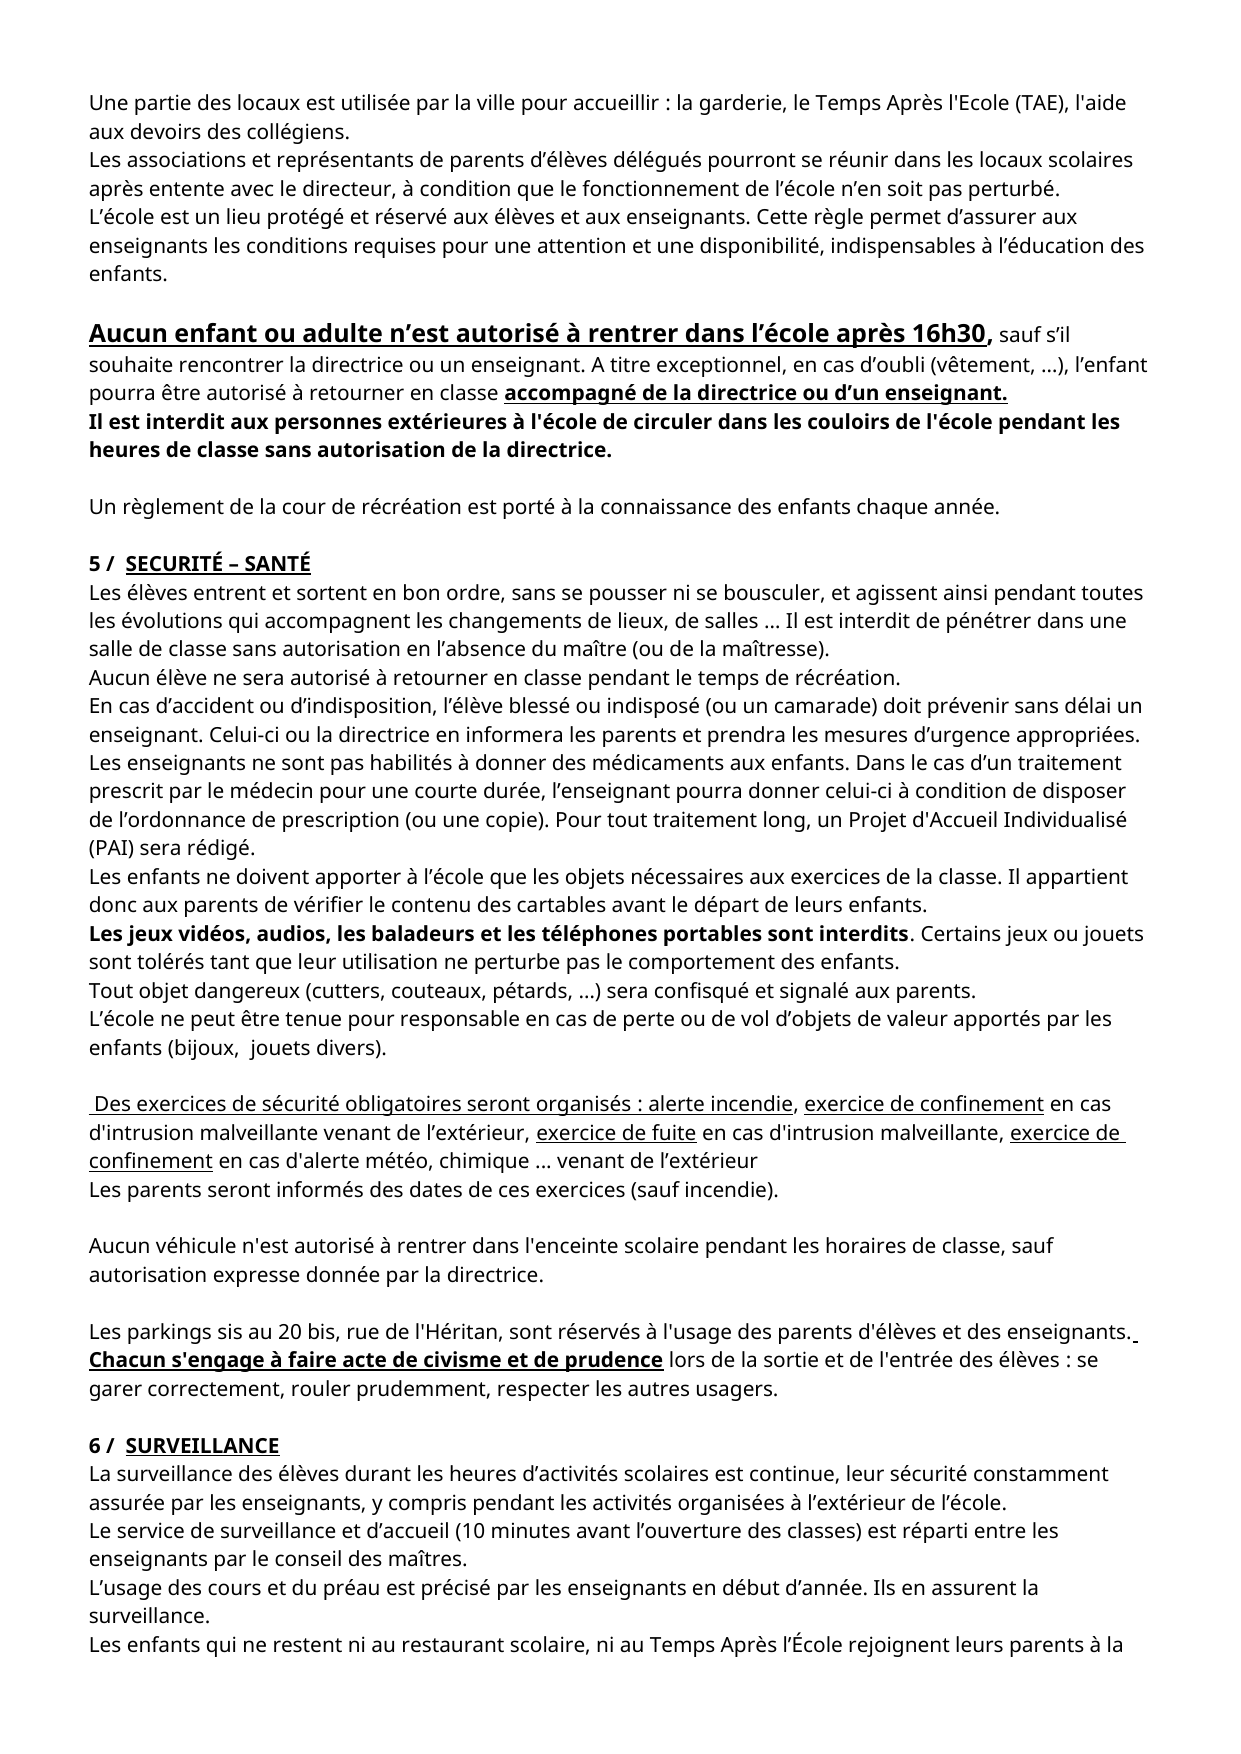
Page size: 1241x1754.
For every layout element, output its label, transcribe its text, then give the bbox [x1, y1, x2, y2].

text La surveillance des élèves durant les heures d’activités scolaires est continue, leur sécurité constamment assurée par les enseignants, y compris pendant les activités organisées à l’extérieur de l’école. [88, 1459, 1152, 1516]
text L’école ne peut être tenue pour responsable en cas de perte ou de vol d’objets de valeur apportés par les enfants (bijoux, jouets divers). [88, 1004, 1152, 1061]
text Les élèves entrent et sortent en bon ordre, sans se pousser ni se bousculer, et agissent ainsi pendant toutes les évolutions qui accompagnent les changements de lieux, de salles … Il est interdit de pénétrer dans une salle de classe sans autorisation en l’absence du maître (ou de la maîtresse). [88, 578, 1152, 663]
text Aucun élève ne sera autorisé à retourner en classe pendant le temps de récréation. [88, 663, 1152, 691]
text Des exercices de sécurité obligatoires seront organisés : alerte incendie, exercice de confinement en cas d'intrusion malveillante venant de l’extérieur, exercice de fuite en cas d'intrusion malveillante, exercice de confinement en cas d'alerte météo, chimique ... venant de l’extérieur [88, 1089, 1152, 1175]
text Les associations et représentants de parents d’élèves délégués pourront se réunir dans les locaux scolaires après entente avec le directeur, à condition que le fonctionnement de l’école n’en soit pas perturbé. [88, 145, 1152, 202]
text L’usage des cours et du préau est précisé par les enseignants en début d’année. Ils en assurent la surveillance. [88, 1573, 1152, 1630]
text Les enseignants ne sont pas habilités à donner des médicaments aux enfants. Dans le cas d’un traitement prescrit par le médecin pour une courte durée, l’enseignant pourra donner celui-ci à condition de disposer de l’ordonnance de prescription (ou une copie). Pour tout traitement long, un Projet d'Accueil Individualisé (PAI) sera rédigé. [88, 748, 1152, 862]
text Les parkings sis au 20 bis, rue de l'Héritan, sont réservés à l'usage des parents d'élèves et des enseignants. Chacun s'engage à faire acte de civisme et de prudence lors de la sortie et de l'entrée des élèves : se garer correctement, rouler prudemment, respecter les autres usagers. [88, 1317, 1152, 1402]
text Les parents seront informés des dates de ces exercices (sauf incendie). [88, 1175, 1152, 1203]
text Aucun véhicule n'est autorisé à rentrer dans l'enceinte scolaire pendant les horaires de classe, sauf autorisation expresse donnée par la directrice. [88, 1232, 1152, 1288]
text Le service de surveillance et d’accueil (10 minutes avant l’ouverture des classes) est réparti entre les enseignants par le conseil des maîtres. [88, 1516, 1152, 1573]
text En cas d’accident ou d’indisposition, l’élève blessé ou indisposé (ou un camarade) doit prévenir sans délai un enseignant. Celui-ci ou la directrice en informera les parents et prendra les mesures d’urgence appropriées. [88, 691, 1152, 748]
text Les enfants qui ne restent ni au restaurant scolaire, ni au Temps Après l’École rejoignent leurs parents à la [88, 1630, 1152, 1658]
text 5 / SECURITÉ – SANTÉ [88, 549, 1152, 578]
text L’école est un lieu protégé et réservé aux élèves et aux enseignants. Cette règle permet d’assurer aux enseignants les conditions requises pour une attention et une disponibilité, indispensables à l’éducation des enfants. [88, 202, 1152, 288]
text Un règlement de la cour de récréation est porté à la connaissance des enfants chaque année. [88, 492, 1152, 521]
text Les jeux vidéos, audios, les baladeurs et les téléphones portables sont interdits. Certains jeux ou jouets sont tolérés tant que leur utilisation ne perturbe pas le comportement des enfants. [88, 919, 1152, 976]
text Il est interdit aux personnes extérieures à l'école de circuler dans les couloirs de l'école pendant les heures de classe sans autorisation de la directrice. [88, 407, 1152, 464]
text Tout objet dangereux (cutters, couteaux, pétards, …) sera confisqué et signalé aux parents. [88, 976, 1152, 1004]
text Les enfants ne doivent apporter à l’école que les objets nécessaires aux exercices de la classe. Il appartient donc aux parents de vérifier le contenu des cartables avant le départ de leurs enfants. [88, 862, 1152, 919]
text Aucun enfant ou adulte n’est autorisé à rentrer dans l’école après 16h30, sauf s’il souhaite rencontrer la directrice ou un enseignant. A titre exceptionnel, en cas d’oubli (vêtement, …), l’enfant pourra être autorisé à retourner en classe accompagné de la directrice ou d’un enseignant. [88, 316, 1152, 407]
text 6 / SURVEILLANCE [88, 1431, 1152, 1459]
text Une partie des locaux est utilisée par la ville pour accueillir : la garderie, le Temps Après l'Ecole (TAE), l'aide aux devoirs des collégiens. [88, 88, 1152, 145]
